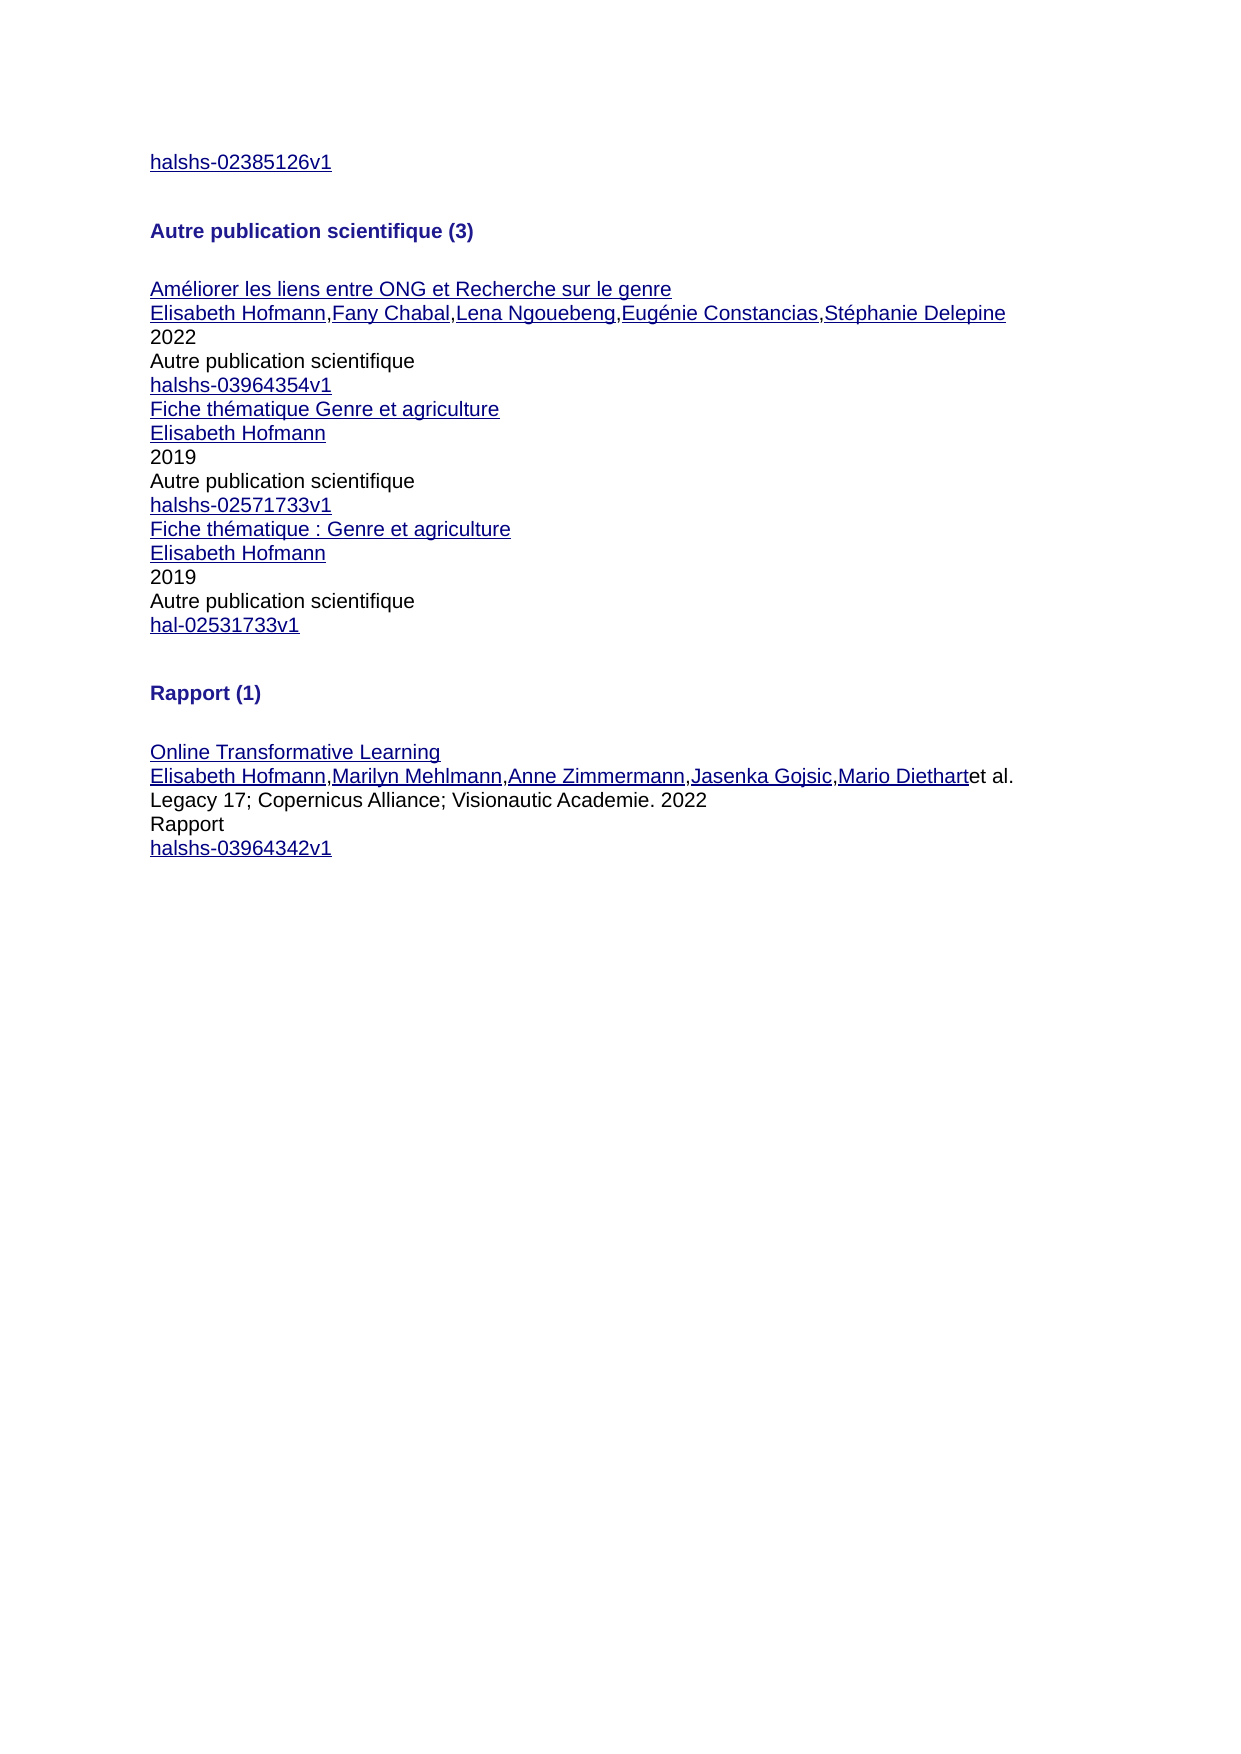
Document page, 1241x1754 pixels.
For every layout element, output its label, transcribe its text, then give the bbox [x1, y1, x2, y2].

table_cell Fiche thématique : Genre et agriculture Elisabeth Hofmann 2019 Autre publication scientifique hal-02531733v1 [150, 517, 1090, 636]
table_cell halshs-02385126v1 [150, 150, 1090, 174]
table_cell Fiche thématique Genre et agriculture Elisabeth Hofmann 2019 Autre publication scientifique halshs-02571733v1 [150, 397, 1090, 517]
table_header Online Transformative Learning Elisabeth Hofmann,Marilyn Mehlmann,Anne Zimmermann,Jasenka Gojsic,Mario Diethartet al. Legacy 17; Copernicus Alliance; Visionautic Academie. 2022 Rapport halshs-03964342v1 [150, 740, 1090, 859]
subtitle Autre publication scientifique (3) [150, 219, 1090, 243]
table_header Améliorer les liens entre ONG et Recherche sur le genre Elisabeth Hofmann,Fany Chabal,Lena Ngouebeng,Eugénie Constancias,Stéphanie Delepine 2022 Autre publication scientifique halshs-03964354v1 [150, 277, 1090, 397]
subtitle Rapport (1) [150, 681, 1090, 705]
